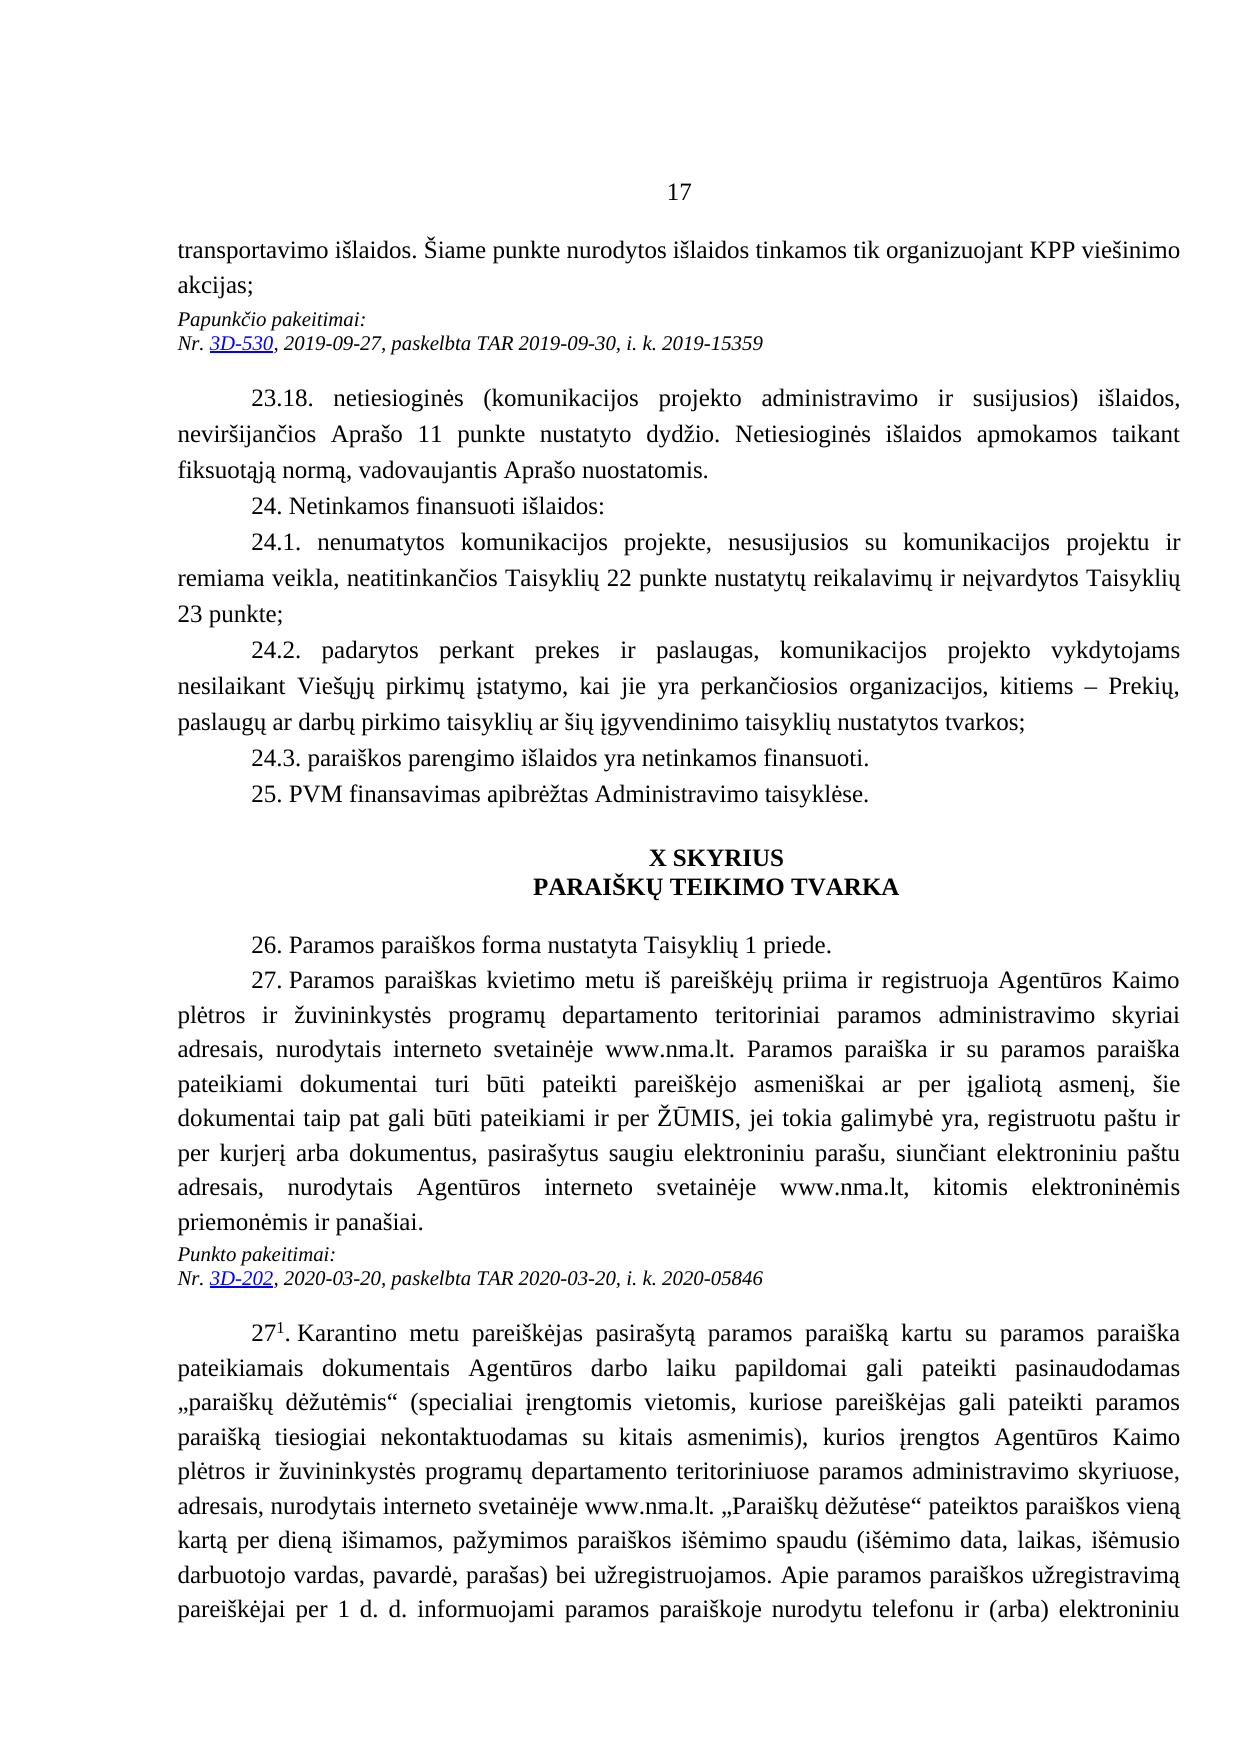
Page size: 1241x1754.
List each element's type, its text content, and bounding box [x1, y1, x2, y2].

text 24.2. padarytos perkant prekes ir paslaugas, komunikacijos projekto vykdytojams nesilaikant Viešųjų pirkimų įstatymo, kai jie yra perkančiosios organizacijos, kitiems – Prekių, paslaugų ar darbų pirkimo taisyklių ar šių įgyvendinimo taisyklių nustatytos tvarkos; [177, 635, 1181, 736]
text Nr. 3D-202, 2020-03-20, paskelbta TAR 2020-03-20, i. k. 2020-05846 [177, 1266, 1181, 1289]
text Punkto pakeitimai: [177, 1241, 1181, 1266]
text 24.3. paraiškos parengimo išlaidos yra netinkamos finansuoti. [177, 743, 1181, 772]
text Papunkčio pakeitimai: [177, 307, 1181, 331]
text 27. Paramos paraiškas kvietimo metu iš pareiškėjų priima ir registruoja Agentūros Kaimo plėtros ir žuvininkystės programų departamento teritoriniai paramos administravimo skyriai adresais, nurodytais interneto svetainėje www.nma.lt. Paramos paraiška ir su paramos paraiška pateikiami dokumentai turi būti pateikti pareiškėjo asmeniškai ar per įgaliotą asmenį, šie dokumentai taip pat gali būti pateikiami ir per ŽŪMIS, jei tokia galimybė yra, registruotu paštu ir per kurjerį arba dokumentus, pasirašytus saugiu elektroniniu parašu, siunčiant elektroniniu paštu adresais, nurodytais Agentūros interneto svetainėje www.nma.lt, kitomis elektroninėmis priemonėmis ir panašiai. [177, 966, 1181, 1236]
text PARAIŠKŲ TEIKIMO TVARKA [177, 872, 1181, 901]
text 25. PVM finansavimas apibrėžtas Administravimo taisyklėse. [177, 779, 1181, 807]
text 271. Karantino metu pareiškėjas pasirašytą paramos paraišką kartu su paramos paraiška pateikiamais dokumentais Agentūros darbo laiku papildomai gali pateikti pasinaudodamas „paraiškų dėžutėmis“ (specialiai įrengtomis vietomis, kuriose pareiškėjas gali pateikti paramos paraišką tiesiogiai nekontaktuodamas su kitais asmenimis), kurios įrengtos Agentūros Kaimo plėtros ir žuvininkystės programų departamento teritoriniuose paramos administravimo skyriuose, adresais, nurodytais interneto svetainėje www.nma.lt. „Paraiškų dėžutėse“ pateiktos paraiškos vieną kartą per dieną išimamos, pažymimos paraiškos išėmimo spaudu (išėmimo data, laikas, išėmusio darbuotojo vardas, pavardė, parašas) bei užregistruojamos. Apie paramos paraiškos užregistravimą pareiškėjai per 1 d. d. informuojami paramos paraiškoje nurodytu telefonu ir (arba) elektroniniu [177, 1318, 1181, 1623]
text Nr. 3D-530, 2019-09-27, paskelbta TAR 2019-09-30, i. k. 2019-15359 [177, 331, 1181, 355]
text 24. Netinkamos finansuoti išlaidos: [177, 491, 1181, 520]
text 24.1. nenumatytos komunikacijos projekte, nesusijusios su komunikacijos projektu ir remiama veikla, neatitinkančios Taisyklių 22 punkte nustatytų reikalavimų ir neįvardytos Taisyklių 23 punkte; [177, 527, 1181, 628]
text X SKYRIUS [177, 843, 1181, 872]
text 23.18. netiesioginės (komunikacijos projekto administravimo ir susijusios) išlaidos, neviršijančios Aprašo 11 punkte nustatyto dydžio. Netiesioginės išlaidos apmokamos taikant fiksuotąją normą, vadovaujantis Aprašo nuostatomis. [177, 383, 1181, 484]
text 26. Paramos paraiškos forma nustatyta Taisyklių 1 priede. [177, 930, 1181, 958]
text transportavimo išlaidos. Šiame punkte nurodytos išlaidos tinkamos tik organizuojant KPP viešinimo akcijas; [177, 235, 1181, 299]
